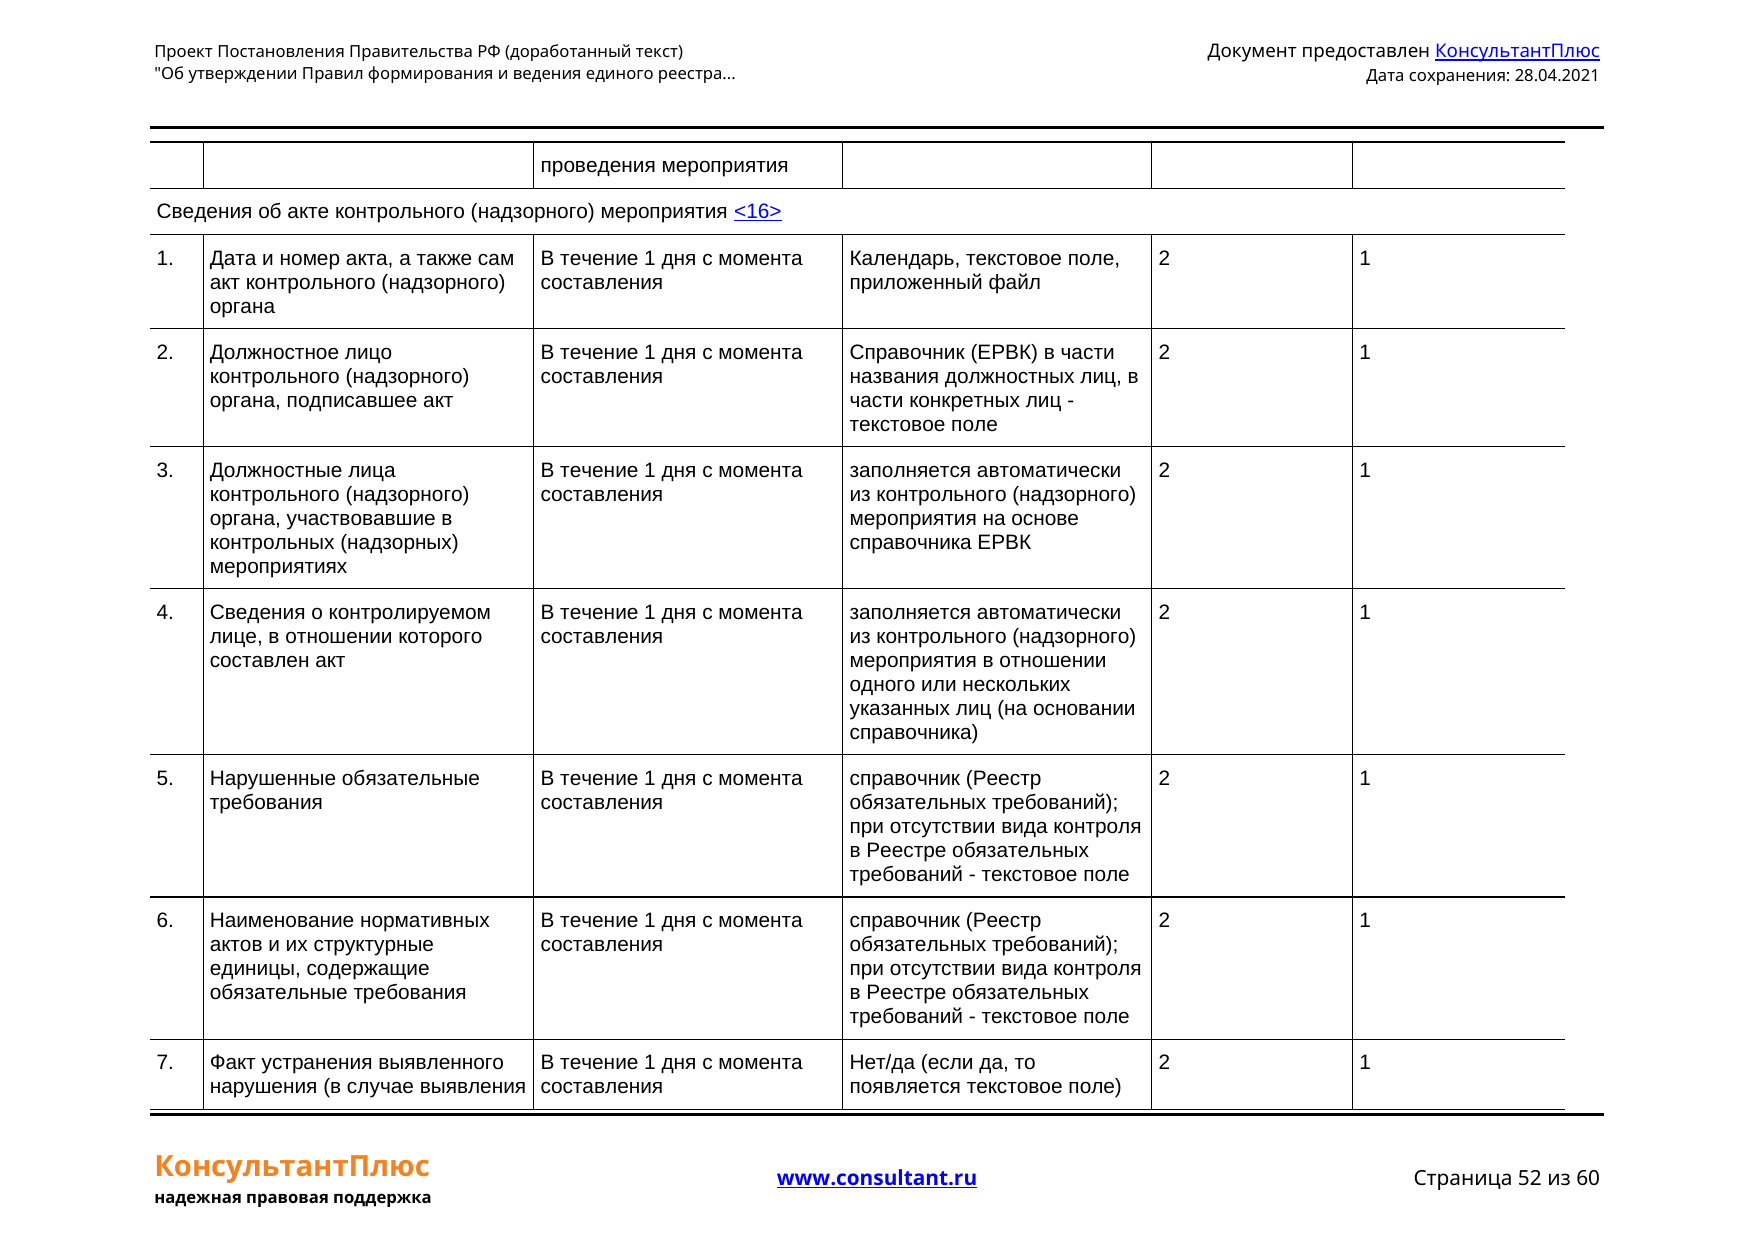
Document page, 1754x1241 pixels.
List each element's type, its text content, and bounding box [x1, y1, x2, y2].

table_cell 4. [150, 589, 203, 754]
table_cell 2 [1152, 898, 1352, 1038]
table_cell В течение 1 дня с момента составления [534, 589, 842, 754]
table_cell 1 [1353, 898, 1565, 1038]
table_cell [204, 143, 533, 188]
table_cell [1152, 143, 1352, 188]
table_cell В течение 1 дня с момента составления [534, 898, 842, 1038]
table_cell В течение 1 дня с момента составления [534, 235, 842, 328]
table_cell заполняется автоматически из контрольного (надзорного) мероприятия в отношении одного или нескольких указанных лиц (на основании справочника) [843, 589, 1151, 754]
table_cell 2 [1152, 589, 1352, 754]
table_cell 2 [1152, 447, 1352, 588]
table_cell Дата и номер акта, а также сам акт контрольного (надзорного) органа [204, 235, 533, 328]
table_cell 2 [1152, 1040, 1352, 1109]
table_cell 2 [1152, 235, 1352, 328]
table_cell справочник (Реестр обязательных требований); при отсутствии вида контроля в Реестре обязательных требований - текстовое поле [843, 898, 1151, 1038]
table_cell 1 [1353, 589, 1565, 754]
table_cell 1 [1353, 329, 1565, 446]
table_cell Наименование нормативных актов и их структурные единицы, содержащие обязательные требования [204, 898, 533, 1038]
table_cell 2 [1152, 755, 1352, 896]
table_cell Должностное лицо контрольного (надзорного) органа, подписавшее акт [204, 329, 533, 446]
table_cell 1 [1353, 447, 1565, 588]
table_cell Нет/да (если да, то появляется текстовое поле) [843, 1040, 1151, 1109]
table_cell Сведения о контролируемом лице, в отношении которого составлен акт [204, 589, 533, 754]
table_cell Сведения об акте контрольного (надзорного) мероприятия <16> [150, 189, 1565, 234]
table_cell Факт устранения выявленного нарушения (в случае выявления [204, 1040, 533, 1109]
table_cell Должностные лица контрольного (надзорного) органа, участвовавшие в контрольных (надзорных) мероприятиях [204, 447, 533, 588]
table_cell Календарь, текстовое поле, приложенный файл [843, 235, 1151, 328]
table_cell В течение 1 дня с момента составления [534, 447, 842, 588]
table_cell [843, 143, 1151, 188]
table_cell 3. [150, 447, 203, 588]
table_cell 1 [1353, 235, 1565, 328]
table_cell 6. [150, 898, 203, 1038]
table_cell заполняется автоматически из контрольного (надзорного) мероприятия на основе справочника ЕРВК [843, 447, 1151, 588]
table_cell проведения мероприятия [534, 143, 842, 188]
table_cell 7. [150, 1040, 203, 1109]
table_cell [150, 143, 203, 188]
table_cell 1. [150, 235, 203, 328]
table_cell 5. [150, 755, 203, 896]
table_cell В течение 1 дня с момента составления [534, 755, 842, 896]
table_cell 2. [150, 329, 203, 446]
table_cell 1 [1353, 1040, 1565, 1109]
table_cell [1353, 143, 1565, 188]
table_cell Нарушенные обязательные требования [204, 755, 533, 896]
table_cell В течение 1 дня с момента составления [534, 1040, 842, 1109]
table_cell Справочник (ЕРВК) в части названия должностных лиц, в части конкретных лиц - текстовое поле [843, 329, 1151, 446]
table_cell 1 [1353, 755, 1565, 896]
table_cell В течение 1 дня с момента составления [534, 329, 842, 446]
table_cell справочник (Реестр обязательных требований); при отсутствии вида контроля в Реестре обязательных требований - текстовое поле [843, 755, 1151, 896]
table_cell 2 [1152, 329, 1352, 446]
